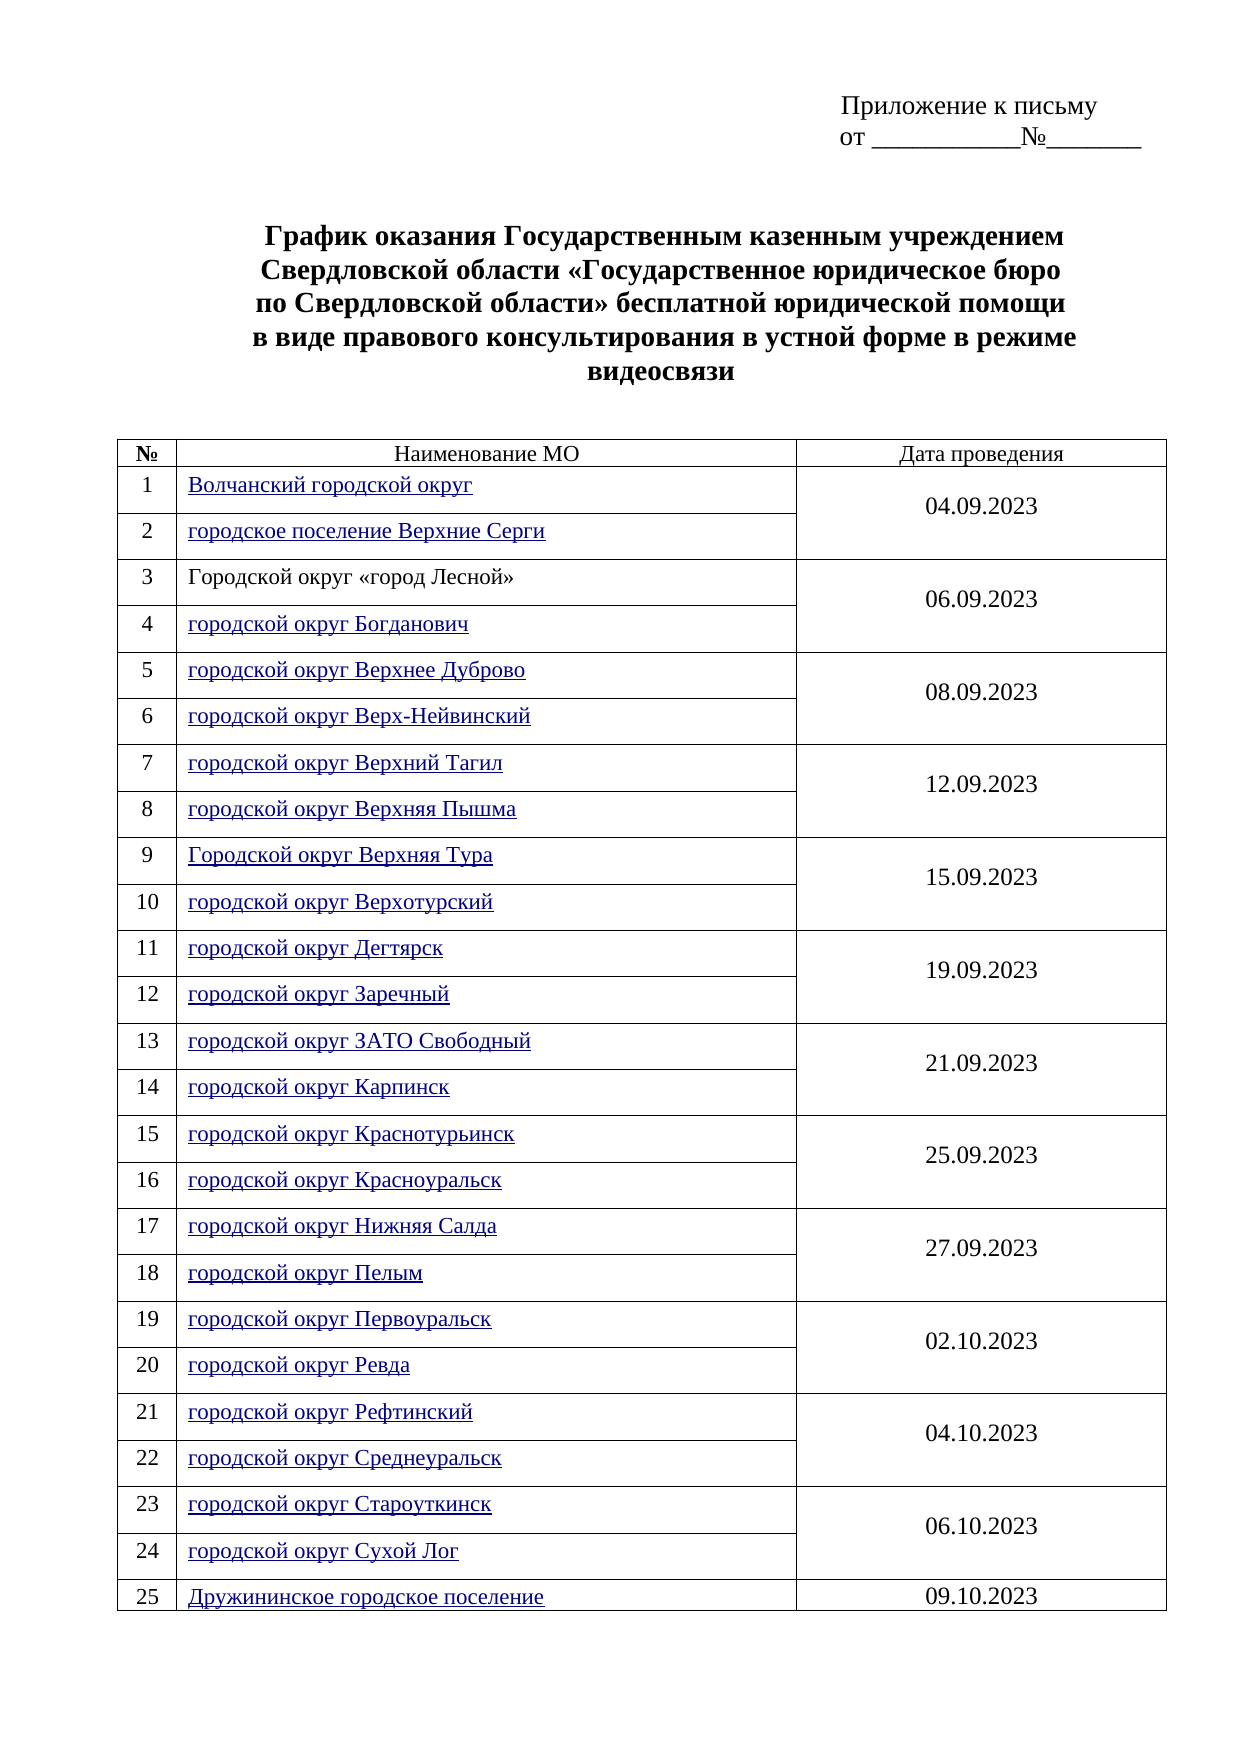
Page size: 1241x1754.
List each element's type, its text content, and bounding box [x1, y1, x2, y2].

table_cell 02.10.2023 [797, 1302, 1166, 1393]
table_cell городской округ Дегтярск [177, 931, 796, 976]
table_cell городской округ Пелым [177, 1255, 796, 1301]
table_cell городской округ Краснотурьинск [177, 1116, 796, 1162]
table_cell 9 [118, 838, 176, 883]
table_cell 12 [118, 977, 176, 1022]
table_cell 4 [118, 606, 176, 652]
table_cell городской округ Верхний Тагил [177, 745, 796, 791]
table_cell Городской округ «город Лесной» [177, 560, 796, 605]
table_cell 06.10.2023 [797, 1487, 1166, 1579]
table_cell 3 [118, 560, 176, 605]
table_cell Городской округ Верхняя Тура [177, 838, 796, 883]
table_cell 6 [118, 699, 176, 744]
table_cell 21 [118, 1394, 176, 1440]
table_cell 10 [118, 885, 176, 930]
table_cell 22 [118, 1441, 176, 1486]
table_cell 12.09.2023 [797, 745, 1166, 837]
text от ___________№_______ [177, 120, 1152, 151]
table_cell городской округ Нижняя Салда [177, 1209, 796, 1254]
table_cell 23 [118, 1487, 176, 1532]
table_cell 25 [118, 1580, 176, 1609]
table_cell городской округ Верх-Нейвинский [177, 699, 796, 744]
table_cell 15.09.2023 [797, 838, 1166, 930]
table_cell 08.09.2023 [797, 653, 1166, 744]
table_cell городской округ Верхняя Пышма [177, 792, 796, 837]
table_cell 21.09.2023 [797, 1024, 1166, 1115]
table_cell городской округ Верхнее Дуброво [177, 653, 796, 698]
table_cell городской округ Первоуральск [177, 1302, 796, 1347]
table_cell 8 [118, 792, 176, 837]
table_cell городское поселение Верхние Серги [177, 514, 796, 559]
table_cell 04.09.2023 [797, 467, 1166, 559]
table_cell 18 [118, 1255, 176, 1301]
table_cell городской округ Рефтинский [177, 1394, 796, 1440]
table_cell 13 [118, 1024, 176, 1069]
table_cell городской округ Красноуральск [177, 1163, 796, 1208]
table_cell 25.09.2023 [797, 1116, 1166, 1208]
table_cell 5 [118, 653, 176, 698]
table_cell городской округ Сухой Лог [177, 1534, 796, 1579]
table_header Наименование МО [177, 440, 796, 466]
table_cell 27.09.2023 [797, 1209, 1166, 1301]
table_cell 04.10.2023 [797, 1394, 1166, 1486]
table_cell городской округ Богданович [177, 606, 796, 652]
text График оказания Государственным казенным учреждением Свердловской области «Государственное юридическое бюро по Свердловской области» бесплатной юридической помощи в виде правового консультирования в устной форме в режиме видеосвязи [177, 218, 1152, 386]
table_cell 17 [118, 1209, 176, 1254]
table_cell 24 [118, 1534, 176, 1579]
table_header Дата проведения [797, 440, 1166, 466]
table_cell 7 [118, 745, 176, 791]
table_cell городской округ Верхотурский [177, 885, 796, 930]
table_cell городской округ Среднеуральск [177, 1441, 796, 1486]
table_cell городской округ Ревда [177, 1348, 796, 1393]
table_cell 11 [118, 931, 176, 976]
table_cell городской округ Карпинск [177, 1070, 796, 1115]
table_cell 19 [118, 1302, 176, 1347]
table_cell 15 [118, 1116, 176, 1162]
text Приложение к письму [177, 89, 1152, 120]
table_cell городской округ ЗАТО Свободный [177, 1024, 796, 1069]
table_cell 19.09.2023 [797, 931, 1166, 1022]
table_header № [118, 440, 176, 466]
table_cell 14 [118, 1070, 176, 1115]
table_cell 09.10.2023 [797, 1580, 1166, 1609]
table_cell 20 [118, 1348, 176, 1393]
table_cell Волчанский городской округ [177, 467, 796, 513]
table_cell 1 [118, 467, 176, 513]
table_cell городской округ Староуткинск [177, 1487, 796, 1532]
table_cell 06.09.2023 [797, 560, 1166, 652]
table_cell 2 [118, 514, 176, 559]
table_cell Дружининское городское поселение [177, 1580, 796, 1609]
table_cell городской округ Заречный [177, 977, 796, 1022]
table_cell 16 [118, 1163, 176, 1208]
